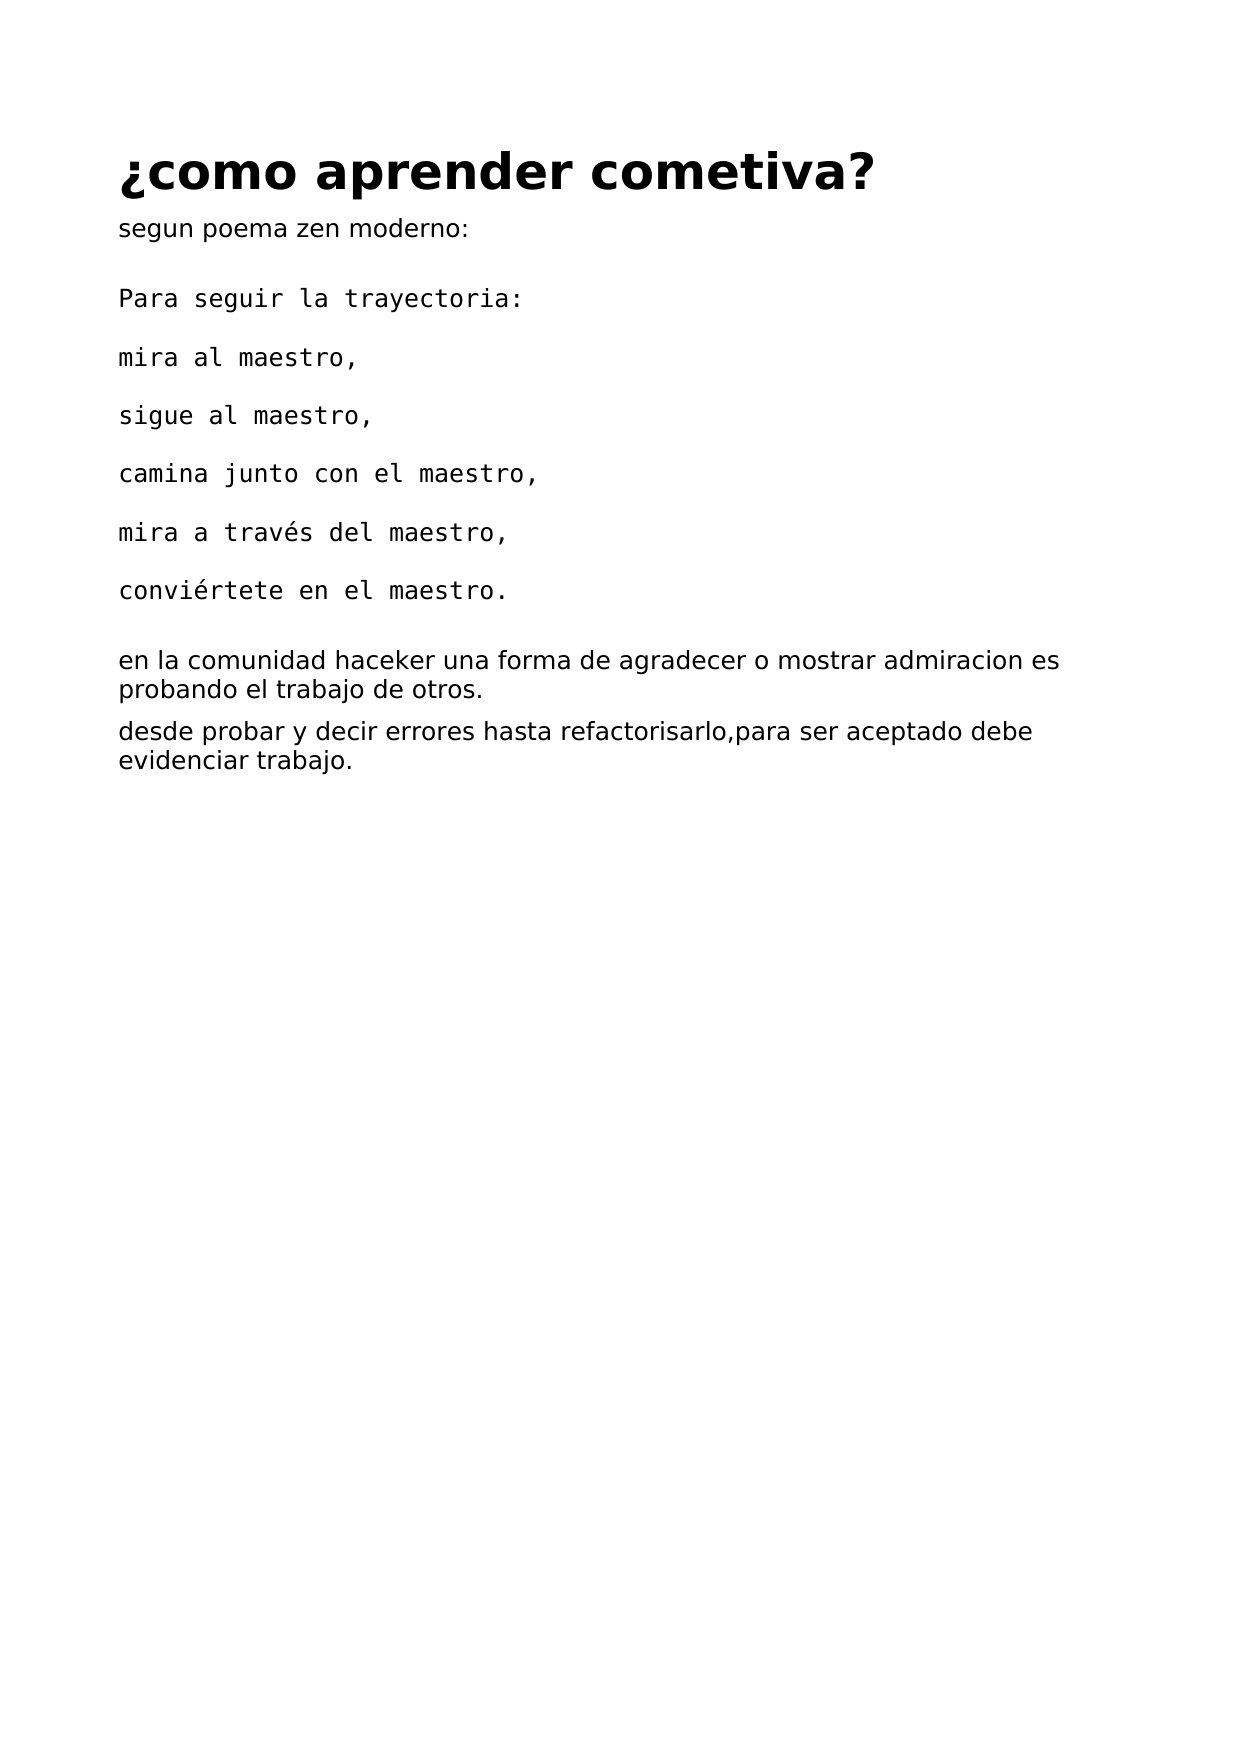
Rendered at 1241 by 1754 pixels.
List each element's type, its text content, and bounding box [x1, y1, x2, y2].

subtitle ¿como aprender cometiva? [118, 143, 1122, 201]
text Para seguir la trayectoria: mira al maestro, sigue al maestro, camina junto con el maestro, mira a través del maestro, conviértete en el maestro. [118, 256, 1122, 635]
text segun poema zen moderno: [118, 214, 1122, 243]
text en la comunidad haceker una forma de agradecer o mostrar admiracion es probando el trabajo de otros. [118, 646, 1122, 705]
text desde probar y decir errores hasta refactorisarlo,para ser aceptado debe evidenciar trabajo. [118, 717, 1122, 776]
